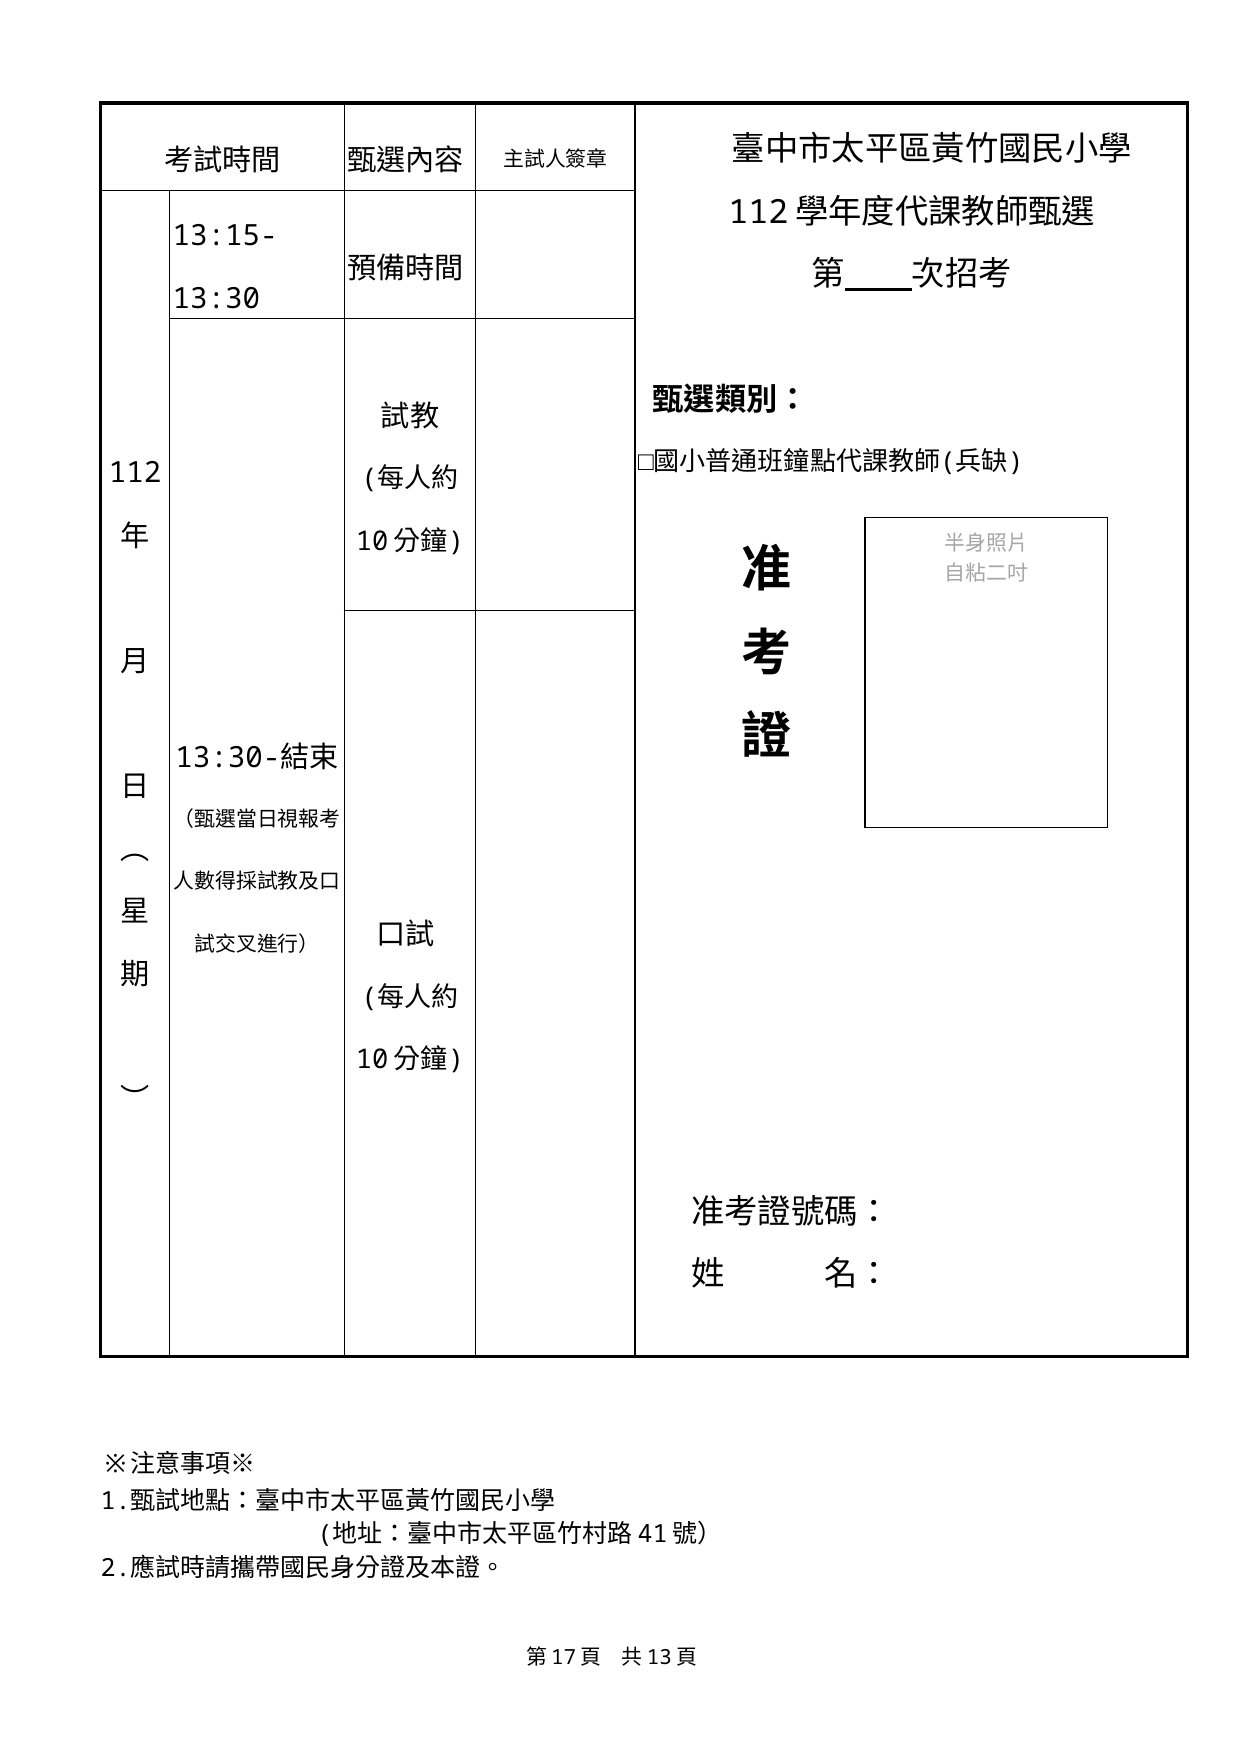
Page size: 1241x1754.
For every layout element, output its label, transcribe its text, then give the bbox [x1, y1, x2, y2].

table_cell 口試 (每人約10分鐘) [345, 611, 475, 1354]
table_cell [476, 611, 634, 1354]
table_header 主試人簽章 [476, 105, 634, 189]
table_cell 112 年 月 日 ︵ 星 期 ︶ [102, 191, 169, 1354]
text 2.應試時請攜帶國民身分證及本證。 [100, 1549, 1122, 1583]
text 1.甄試地點：臺中市太平區黃竹國民小學 [100, 1483, 1122, 1516]
table_cell 13:30-結束 （甄選當日視報考人數得採試教及口試交叉進行） [170, 319, 344, 1354]
table_cell 13:15-13:30 [170, 191, 344, 318]
table_cell 試教 (每人約10分鐘) [345, 319, 475, 610]
table_cell [476, 319, 634, 610]
table_header 甄選內容 [345, 105, 475, 189]
table_header 考試時間 [102, 105, 344, 189]
table_header 臺中市太平區黃竹國民小學 112學年度代課教師甄選 第 次招考 甄選類別： □國小普通班鐘點代課教師(兵缺) 准考證號碼： 姓 名： [636, 105, 1186, 1354]
table_cell 預備時間 [345, 191, 475, 318]
text ※注意事項※ [100, 1420, 1122, 1483]
table_cell [476, 191, 634, 318]
text (地址：臺中市太平區竹村路41號） [317, 1516, 1122, 1549]
